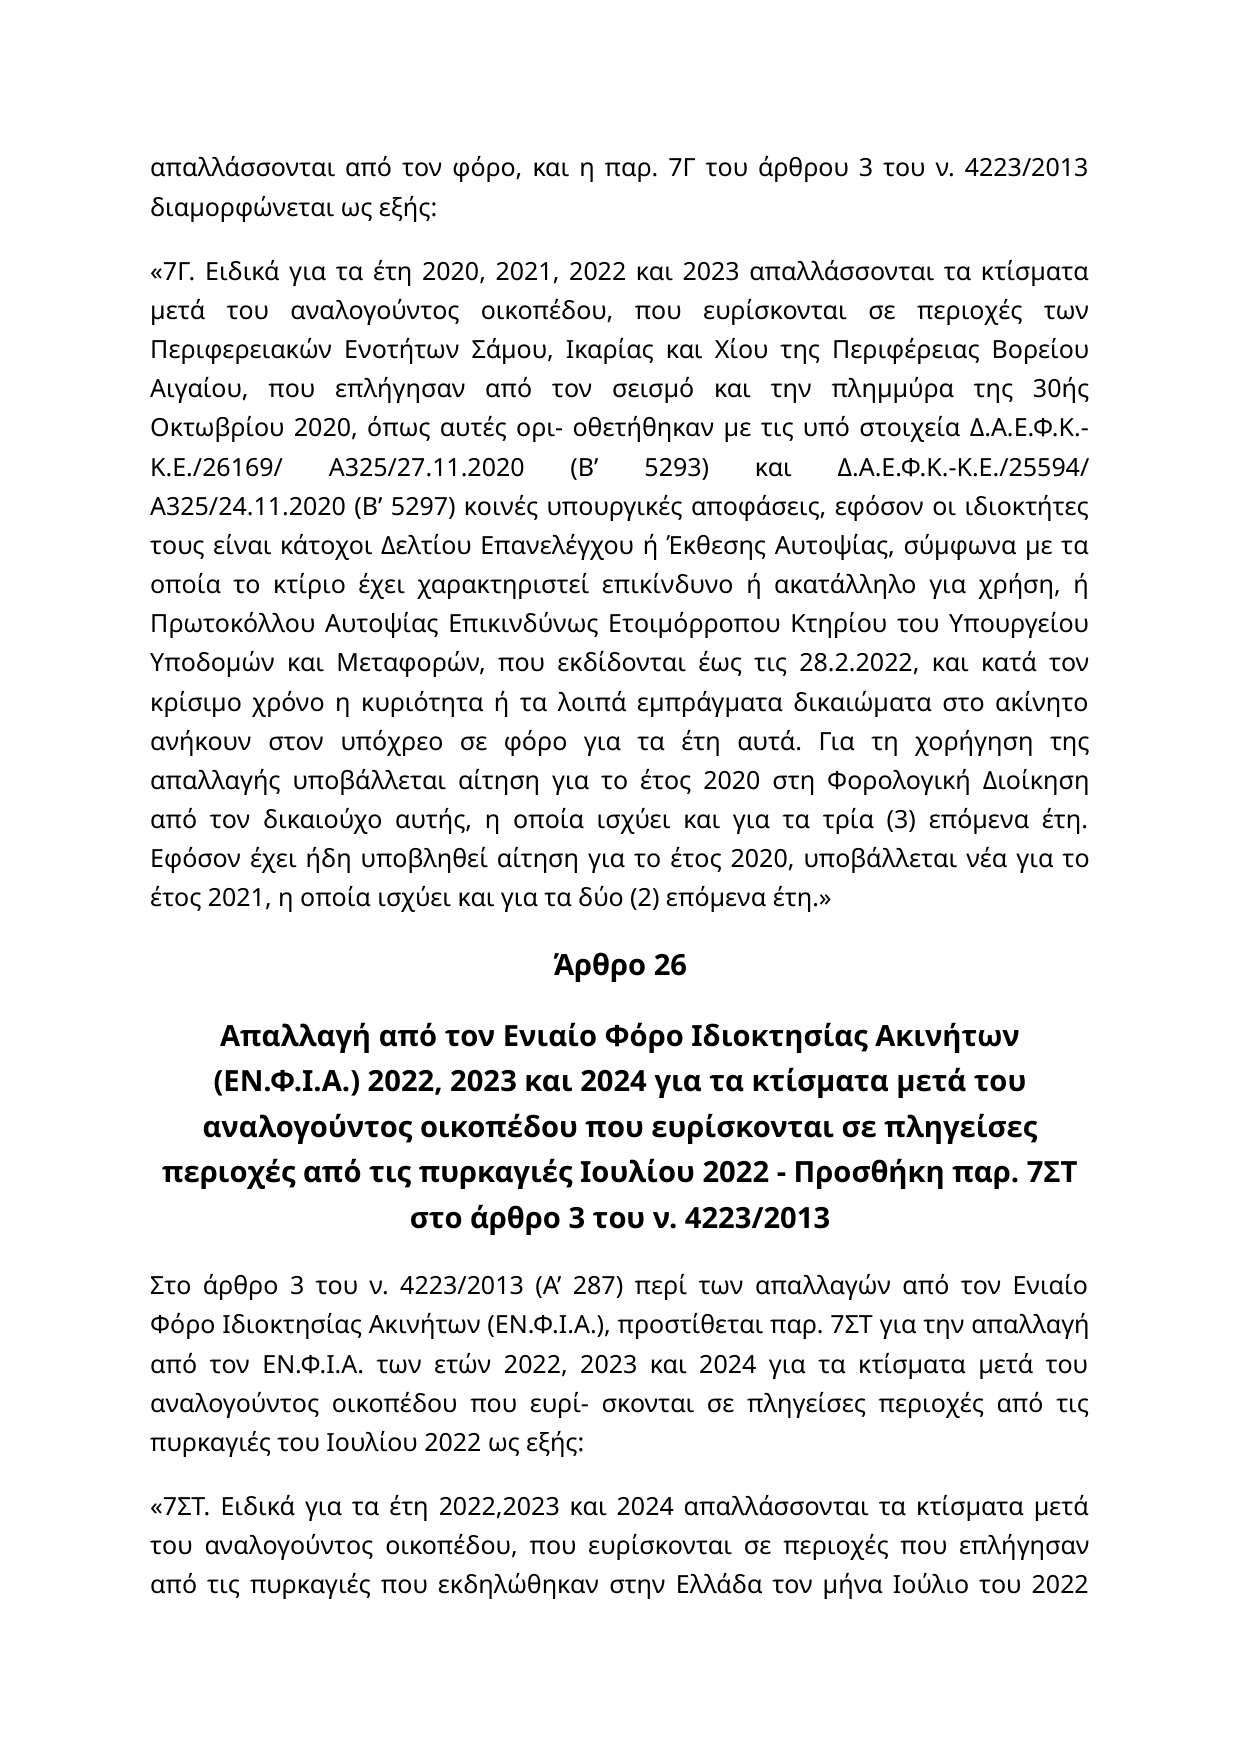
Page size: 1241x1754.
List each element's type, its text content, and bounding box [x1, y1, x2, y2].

text απαλλάσσονται από τον φόρο, και η παρ. 7Γ του άρθρου 3 του ν. 4223/2013 διαμορφώνεται ως εξής: [150, 150, 1090, 223]
text Στο άρθρο 3 του ν. 4223/2013 (Α’ 287) περί των απαλλαγών από τον Ενιαίο Φόρο Ιδιοκτησίας Ακινήτων (ΕΝ.Φ.Ι.Α.), προστίθεται παρ. 7ΣΤ για την απαλλαγή από τον ΕΝ.Φ.Ι.Α. των ετών 2022, 2023 και 2024 για τα κτίσματα μετά του αναλογούντος οικοπέδου που ευρί- σκονται σε πληγείσες περιοχές από τις πυρκαγιές του Ιουλίου 2022 ως εξής: [150, 1268, 1090, 1459]
text «7Γ. Ειδικά για τα έτη 2020, 2021, 2022 και 2023 απαλλάσσονται τα κτίσματα μετά του αναλογούντος οικοπέδου, που ευρίσκονται σε περιοχές των Περιφερειακών Ενοτήτων Σάμου, Ικαρίας και Χίου της Περιφέρειας Βορείου Αιγαίου, που επλήγησαν από τον σεισμό και την πλημμύρα της 30ής Οκτωβρίου 2020, όπως αυτές ορι- οθετήθηκαν με τις υπό στοιχεία Δ.Α.Ε.Φ.Κ.-Κ.Ε./26169/ Α325/27.11.2020 (Β’ 5293) και Δ.Α.Ε.Φ.Κ.-Κ.Ε./25594/ Α325/24.11.2020 (Β’ 5297) κοινές υπουργικές αποφάσεις, εφόσον οι ιδιοκτήτες τους είναι κάτοχοι Δελτίου Επανελέγχου ή Έκθεσης Αυτοψίας, σύμφωνα με τα οποία το κτίριο έχει χαρακτηριστεί επικίνδυνο ή ακατάλληλο για χρήση, ή Πρωτοκόλλου Αυτοψίας Επικινδύνως Ετοιμόρροπου Κτηρίου του Υπουργείου Υποδομών και Μεταφορών, που εκδίδονται έως τις 28.2.2022, και κατά τον κρίσιμο χρόνο η κυριότητα ή τα λοιπά εμπράγματα δικαιώματα στο ακίνητο ανήκουν στον υπόχρεο σε φόρο για τα έτη αυτά. Για τη χορήγηση της απαλλαγής υποβάλλεται αίτηση για το έτος 2020 στη Φορολογική Διοίκηση από τον δικαιούχο αυτής, η οποία ισχύει και για τα τρία (3) επόμενα έτη. Εφόσον έχει ήδη υποβληθεί αίτηση για το έτος 2020, υποβάλλεται νέα για το έτος 2021, η οποία ισχύει και για τα δύο (2) επόμενα έτη.» [150, 253, 1090, 914]
subtitle Άρθρο 26 [150, 944, 1090, 984]
text «7ΣΤ. Ειδικά για τα έτη 2022,2023 και 2024 απαλλάσσονται τα κτίσματα μετά του αναλογούντος οικοπέδου, που ευρίσκονται σε περιοχές που επλήγησαν από τις πυρκαγιές που εκδηλώθηκαν στην Ελλάδα τον μήνα Ιούλιο του 2022 [150, 1489, 1090, 1601]
subtitle Απαλλαγή από τον Ενιαίο Φόρο Ιδιοκτησίας Ακινήτων (ΕΝ.Φ.Ι.Α.) 2022, 2023 και 2024 για τα κτίσματα μετά του αναλογούντος οικοπέδου που ευρίσκονται σε πληγείσες περιοχές από τις πυρκαγιές Ιουλίου 2022 - Προσθήκη παρ. 7ΣΤ στο άρθρο 3 του ν. 4223/2013 [150, 1015, 1090, 1237]
